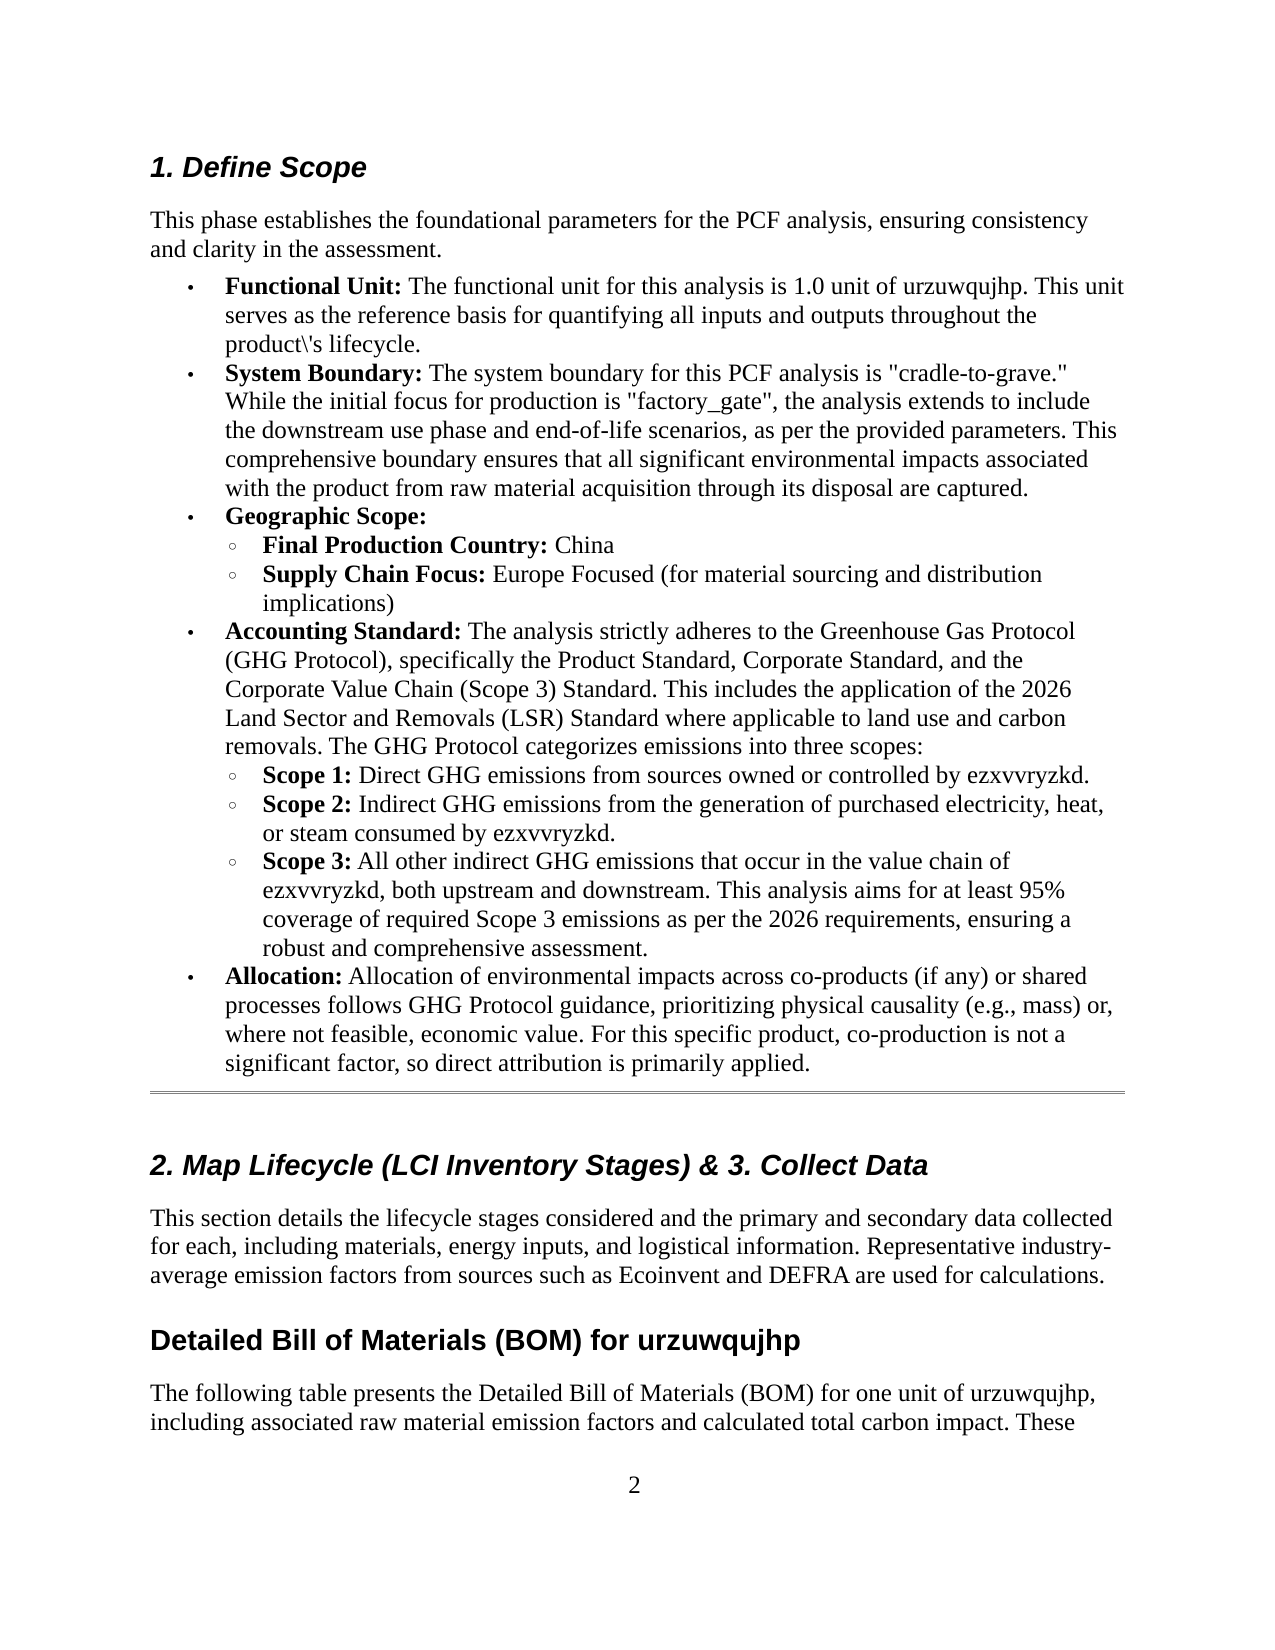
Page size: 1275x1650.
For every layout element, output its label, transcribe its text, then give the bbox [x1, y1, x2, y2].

list Scope 3: All other indirect GHG emissions that occur in the value chain of ezxvvryzkd, both upstream and downstream. This analysis aims for at least 95% coverage of required Scope 3 emissions as per the 2026 requirements, ensuring a robust and comprehensive assessment. [225, 846, 1125, 961]
list Final Production Country: China [225, 530, 1125, 559]
list Geographic Scope: [187, 501, 1125, 530]
list Accounting Standard: The analysis strictly adheres to the Greenhouse Gas Protocol (GHG Protocol), specifically the Product Standard, Corporate Standard, and the Corporate Value Chain (Scope 3) Standard. This includes the application of the 2026 Land Sector and Removals (LSR) Standard where applicable to land use and carbon removals. The GHG Protocol categorizes emissions into three scopes: [187, 616, 1125, 760]
subtitle Detailed Bill of Materials (BOM) for urzuwqujhp [150, 1323, 1125, 1356]
list Scope 1: Direct GHG emissions from sources owned or controlled by ezxvvryzkd. [225, 760, 1125, 789]
list System Boundary: The system boundary for this PCF analysis is "cradle-to-grave." While the initial focus for production is "factory_gate", the analysis extends to include the downstream use phase and end-of-life scenarios, as per the provided parameters. This comprehensive boundary ensures that all significant environmental impacts associated with the product from raw material acquisition through its disposal are captured. [187, 358, 1125, 501]
subtitle 2. Map Lifecycle (LCI Inventory Stages) & 3. Collect Data [150, 1148, 1125, 1181]
list Functional Unit: The functional unit for this analysis is 1.0 unit of urzuwqujhp. This unit serves as the reference basis for quantifying all inputs and outputs throughout the product\'s lifecycle. [187, 271, 1125, 358]
list Supply Chain Focus: Europe Focused (for material sourcing and distribution implications) [225, 559, 1125, 616]
text The following table presents the Detailed Bill of Materials (BOM) for one unit of urzuwqujhp, including associated raw material emission factors and calculated total carbon impact. These [150, 1378, 1125, 1435]
subtitle 1. Define Scope [150, 150, 1125, 183]
list Scope 2: Indirect GHG emissions from the generation of purchased electricity, heat, or steam consumed by ezxvvryzkd. [225, 789, 1125, 846]
list Allocation: Allocation of environmental impacts across co-products (if any) or shared processes follows GHG Protocol guidance, prioritizing physical causality (e.g., mass) or, where not feasible, economic value. For this specific product, co-production is not a significant factor, so direct attribution is primarily applied. [187, 961, 1125, 1076]
text This section details the lifecycle stages considered and the primary and secondary data collected for each, including materials, energy inputs, and logistical information. Representative industry-average emission factors from sources such as Ecoinvent and DEFRA are used for calculations. [150, 1203, 1125, 1289]
text This phase establishes the foundational parameters for the PCF analysis, ensuring consistency and clarity in the assessment. [150, 205, 1125, 262]
